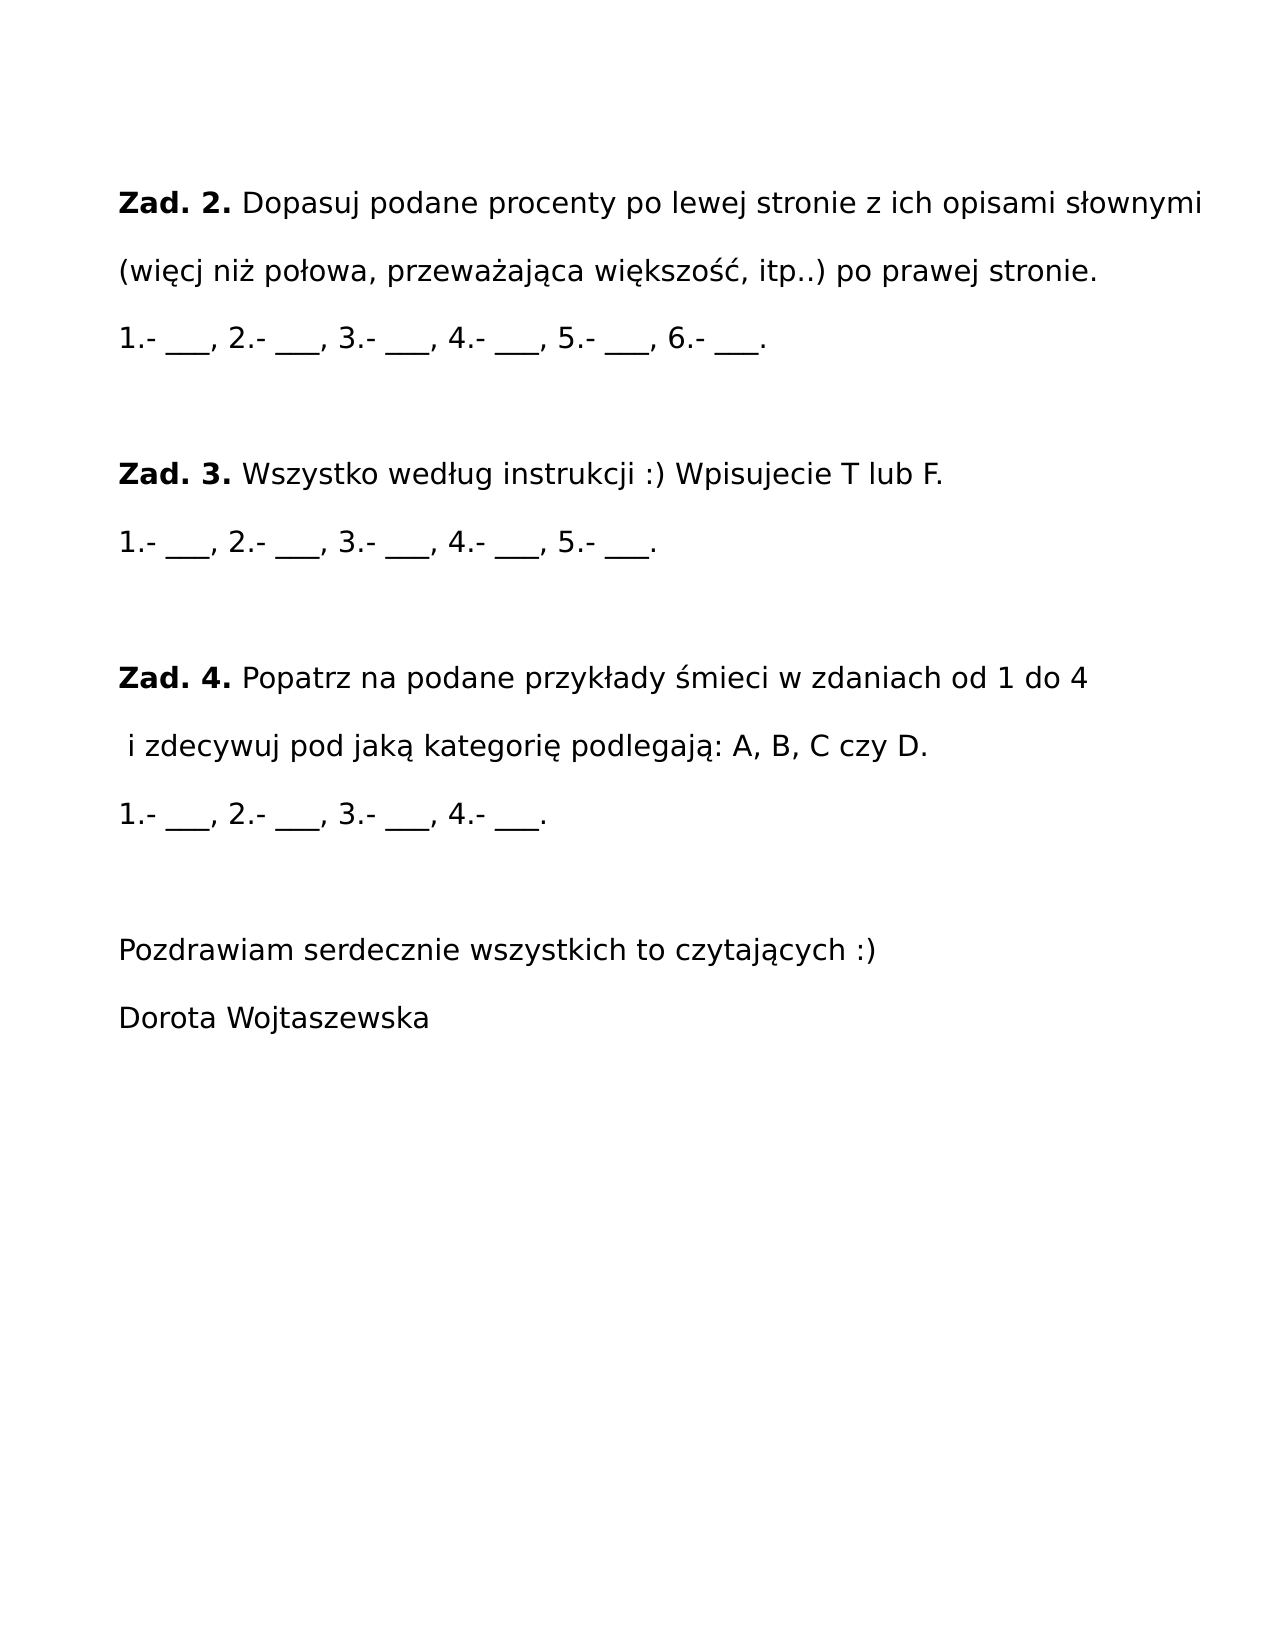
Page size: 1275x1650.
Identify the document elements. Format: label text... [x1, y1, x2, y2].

text Zad. 3. Wszystko według instrukcji :) Wpisujecie T lub F. [118, 458, 1215, 492]
text Pozdrawiam serdecznie wszystkich to czytających :) [118, 933, 1215, 967]
text Zad. 4. Popatrz na podane przykłady śmieci w zdaniach od 1 do 4 i zdecywuj pod jaką kategorię podlegają: A, B, C czy D. [118, 661, 1215, 763]
text 1.- ___, 2.- ___, 3.- ___, 4.- ___, 5.- ___. [118, 526, 1215, 559]
text Dorota Wojtaszewska [118, 1001, 1215, 1035]
text Zad. 2. Dopasuj podane procenty po lewej stronie z ich opisami słownymi (więcj niż połowa, przeważająca większość, itp..) po prawej stronie. [118, 186, 1215, 288]
text 1.- ___, 2.- ___, 3.- ___, 4.- ___, 5.- ___, 6.- ___. [118, 322, 1215, 356]
text 1.- ___, 2.- ___, 3.- ___, 4.- ___. [118, 797, 1215, 831]
